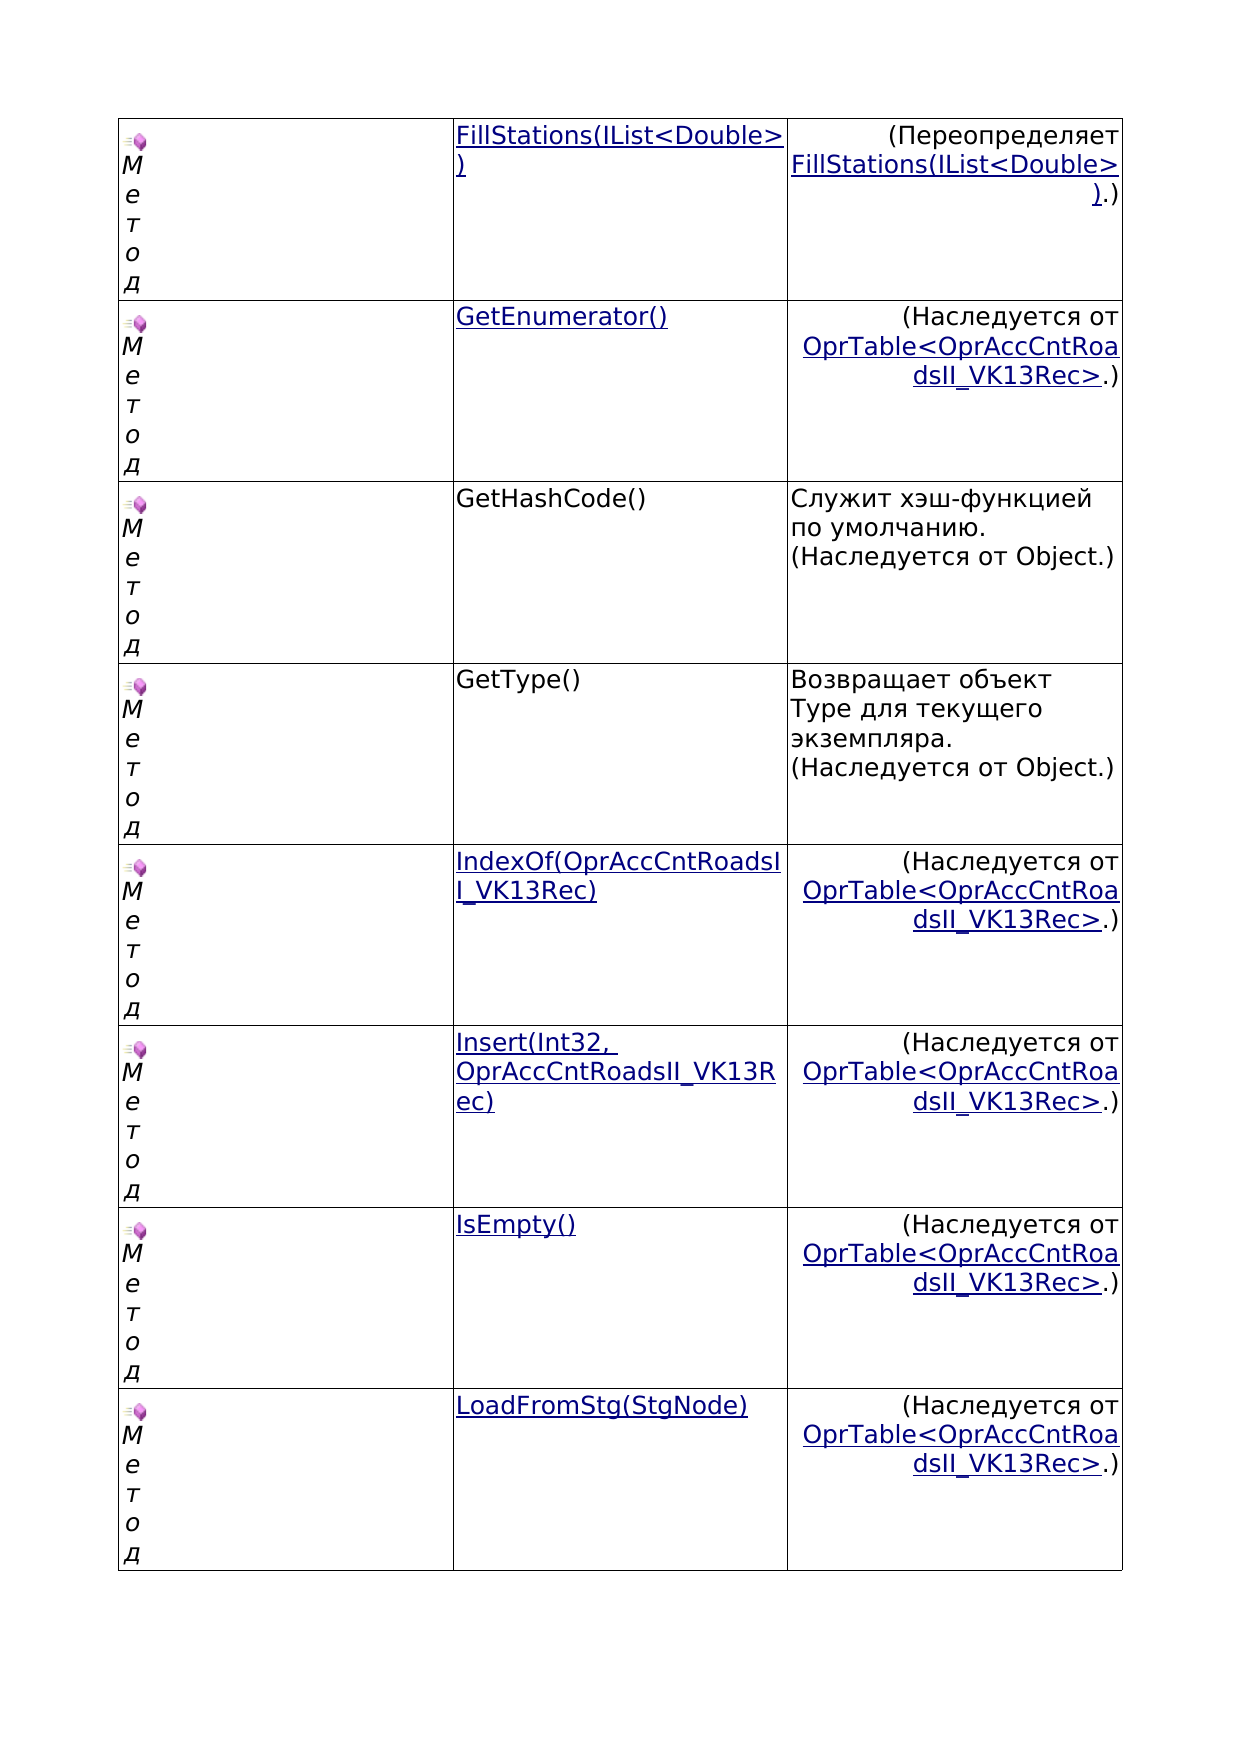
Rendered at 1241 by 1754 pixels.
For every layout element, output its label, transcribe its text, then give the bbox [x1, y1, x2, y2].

picture [121, 496, 147, 514]
picture [121, 133, 147, 151]
table_cell [119, 482, 453, 662]
table_cell IndexOf(OprAccCntRoadsII_VK13Rec) [454, 845, 787, 1025]
table_cell [119, 301, 453, 481]
table_cell GetHashCode() [454, 482, 787, 662]
table_cell (Наследуется от OprTable<OprAccCntRoadsII_VK13Rec>.) [788, 845, 1122, 1025]
table_cell [119, 1026, 453, 1207]
table_cell (Наследуется от OprTable<OprAccCntRoadsII_VK13Rec>.) [788, 1026, 1122, 1207]
table_cell [119, 119, 453, 299]
picture [121, 1041, 147, 1059]
table_cell (Переопределяет FillStations(IList<Double>).) [788, 119, 1122, 299]
table_cell (Наследуется от OprTable<OprAccCntRoadsII_VK13Rec>.) [788, 1389, 1122, 1570]
table_cell [119, 664, 453, 844]
table_cell [119, 1208, 453, 1388]
picture [121, 1222, 147, 1240]
table_cell GetType() [454, 664, 787, 844]
table_cell [119, 1389, 453, 1570]
table_cell Возвращает объект Type для текущего экземпляра. (Наследуется от Object.) [788, 664, 1122, 844]
table_cell GetEnumerator() [454, 301, 787, 481]
table_cell LoadFromStg(StgNode) [454, 1389, 787, 1570]
picture [121, 315, 147, 333]
picture [121, 1403, 147, 1421]
picture [121, 859, 147, 877]
table_cell FillStations(IList<Double>) [454, 119, 787, 299]
picture [121, 678, 147, 696]
table_cell [119, 845, 453, 1025]
table_cell Служит хэш-функцией по умолчанию. (Наследуется от Object.) [788, 482, 1122, 662]
table_cell Insert(Int32, OprAccCntRoadsII_VK13Rec) [454, 1026, 787, 1207]
table_cell (Наследуется от OprTable<OprAccCntRoadsII_VK13Rec>.) [788, 1208, 1122, 1388]
table_cell IsEmpty() [454, 1208, 787, 1388]
table_cell (Наследуется от OprTable<OprAccCntRoadsII_VK13Rec>.) [788, 301, 1122, 481]
